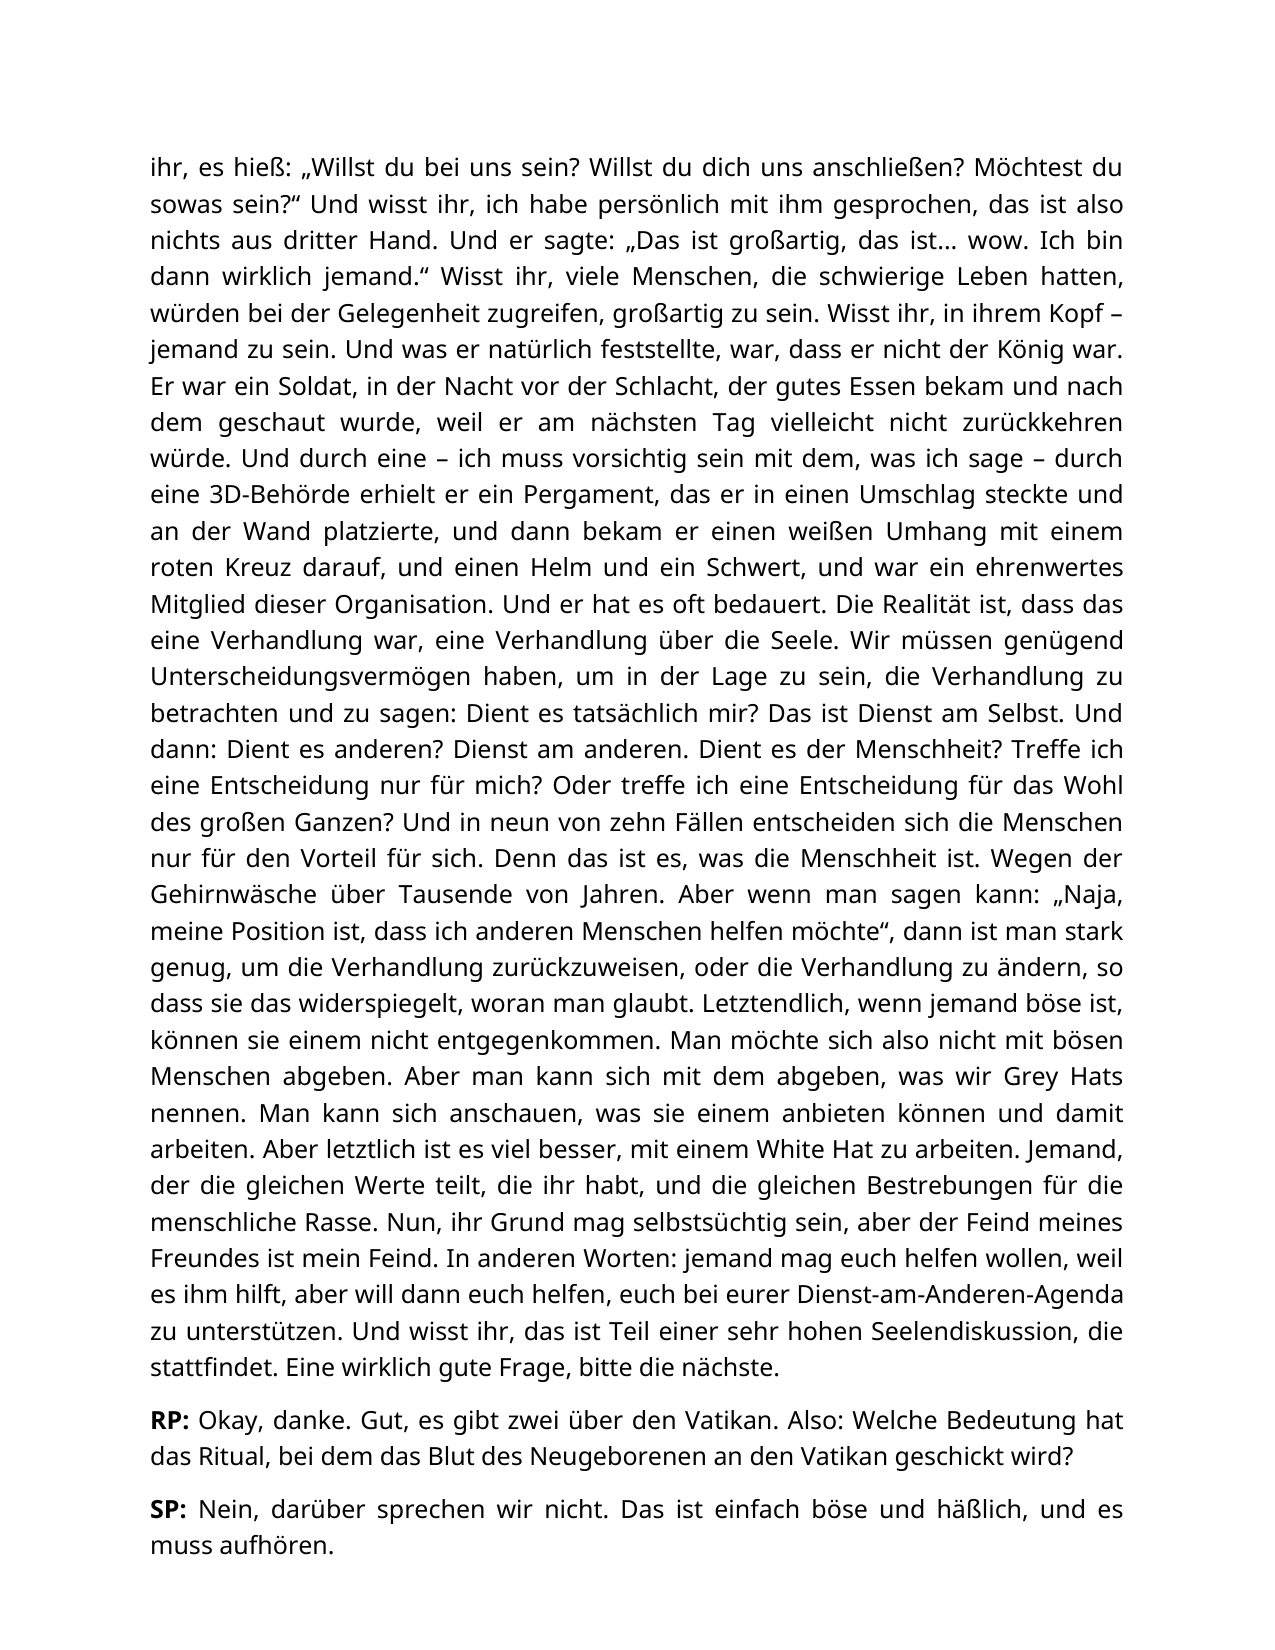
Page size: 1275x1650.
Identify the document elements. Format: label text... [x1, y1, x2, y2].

text SP: Nein, darüber sprechen wir nicht. Das ist einfach böse und häßlich, und es muss aufhören. [150, 1492, 1125, 1562]
text RP: Okay, danke. Gut, es gibt zwei über den Vatikan. Also: Welche Bedeutung hat das Ritual, bei dem das Blut des Neugeborenen an den Vatikan geschickt wird? [150, 1402, 1125, 1473]
text ihr, es hieß: „Willst du bei uns sein? Willst du dich uns anschließen? Möchtest du sowas sein?“ Und wisst ihr, ich habe persönlich mit ihm gesprochen, das ist also nichts aus dritter Hand. Und er sagte: „Das ist großartig, das ist... wow. Ich bin dann wirklich jemand.“ Wisst ihr, viele Menschen, die schwierige Leben hatten, würden bei der Gelegenheit zugreifen, großartig zu sein. Wisst ihr, in ihrem Kopf – jemand zu sein. Und was er natürlich feststellte, war, dass er nicht der König war. Er war ein Soldat, in der Nacht vor der Schlacht, der gutes Essen bekam und nach dem geschaut wurde, weil er am nächsten Tag vielleicht nicht zurückkehren würde. Und durch eine – ich muss vorsichtig sein mit dem, was ich sage – durch eine 3D-Behörde erhielt er ein Pergament, das er in einen Umschlag steckte und an der Wand platzierte, und dann bekam er einen weißen Umhang mit einem roten Kreuz darauf, und einen Helm und ein Schwert, und war ein ehrenwertes Mitglied dieser Organisation. Und er hat es oft bedauert. Die Realität ist, dass das eine Verhandlung war, eine Verhandlung über die Seele. Wir müssen genügend Unterscheidungsvermögen haben, um in der Lage zu sein, die Verhandlung zu betrachten und zu sagen: Dient es tatsächlich mir? Das ist Dienst am Selbst. Und dann: Dient es anderen? Dienst am anderen. Dient es der Menschheit? Treffe ich eine Entscheidung nur für mich? Oder treffe ich eine Entscheidung für das Wohl des großen Ganzen? Und in neun von zehn Fällen entscheiden sich die Menschen nur für den Vorteil für sich. Denn das ist es, was die Menschheit ist. Wegen der Gehirnwäsche über Tausende von Jahren. Aber wenn man sagen kann: „Naja, meine Position ist, dass ich anderen Menschen helfen möchte“, dann ist man stark genug, um die Verhandlung zurückzuweisen, oder die Verhandlung zu ändern, so dass sie das widerspiegelt, woran man glaubt. Letztendlich, wenn jemand böse ist, können sie einem nicht entgegenkommen. Man möchte sich also nicht mit bösen Menschen abgeben. Aber man kann sich mit dem abgeben, was wir Grey Hats nennen. Man kann sich anschauen, was sie einem anbieten können und damit arbeiten. Aber letztlich ist es viel besser, mit einem White Hat zu arbeiten. Jemand, der die gleichen Werte teilt, die ihr habt, und die gleichen Bestrebungen für die menschliche Rasse. Nun, ihr Grund mag selbstsüchtig sein, aber der Feind meines Freundes ist mein Feind. In anderen Worten: jemand mag euch helfen wollen, weil es ihm hilft, aber will dann euch helfen, euch bei eurer Dienst-am-Anderen-Agenda zu unterstützen. Und wisst ihr, das ist Teil einer sehr hohen Seelendiskussion, die stattfindet. Eine wirklich gute Frage, bitte die nächste. [150, 150, 1125, 1384]
